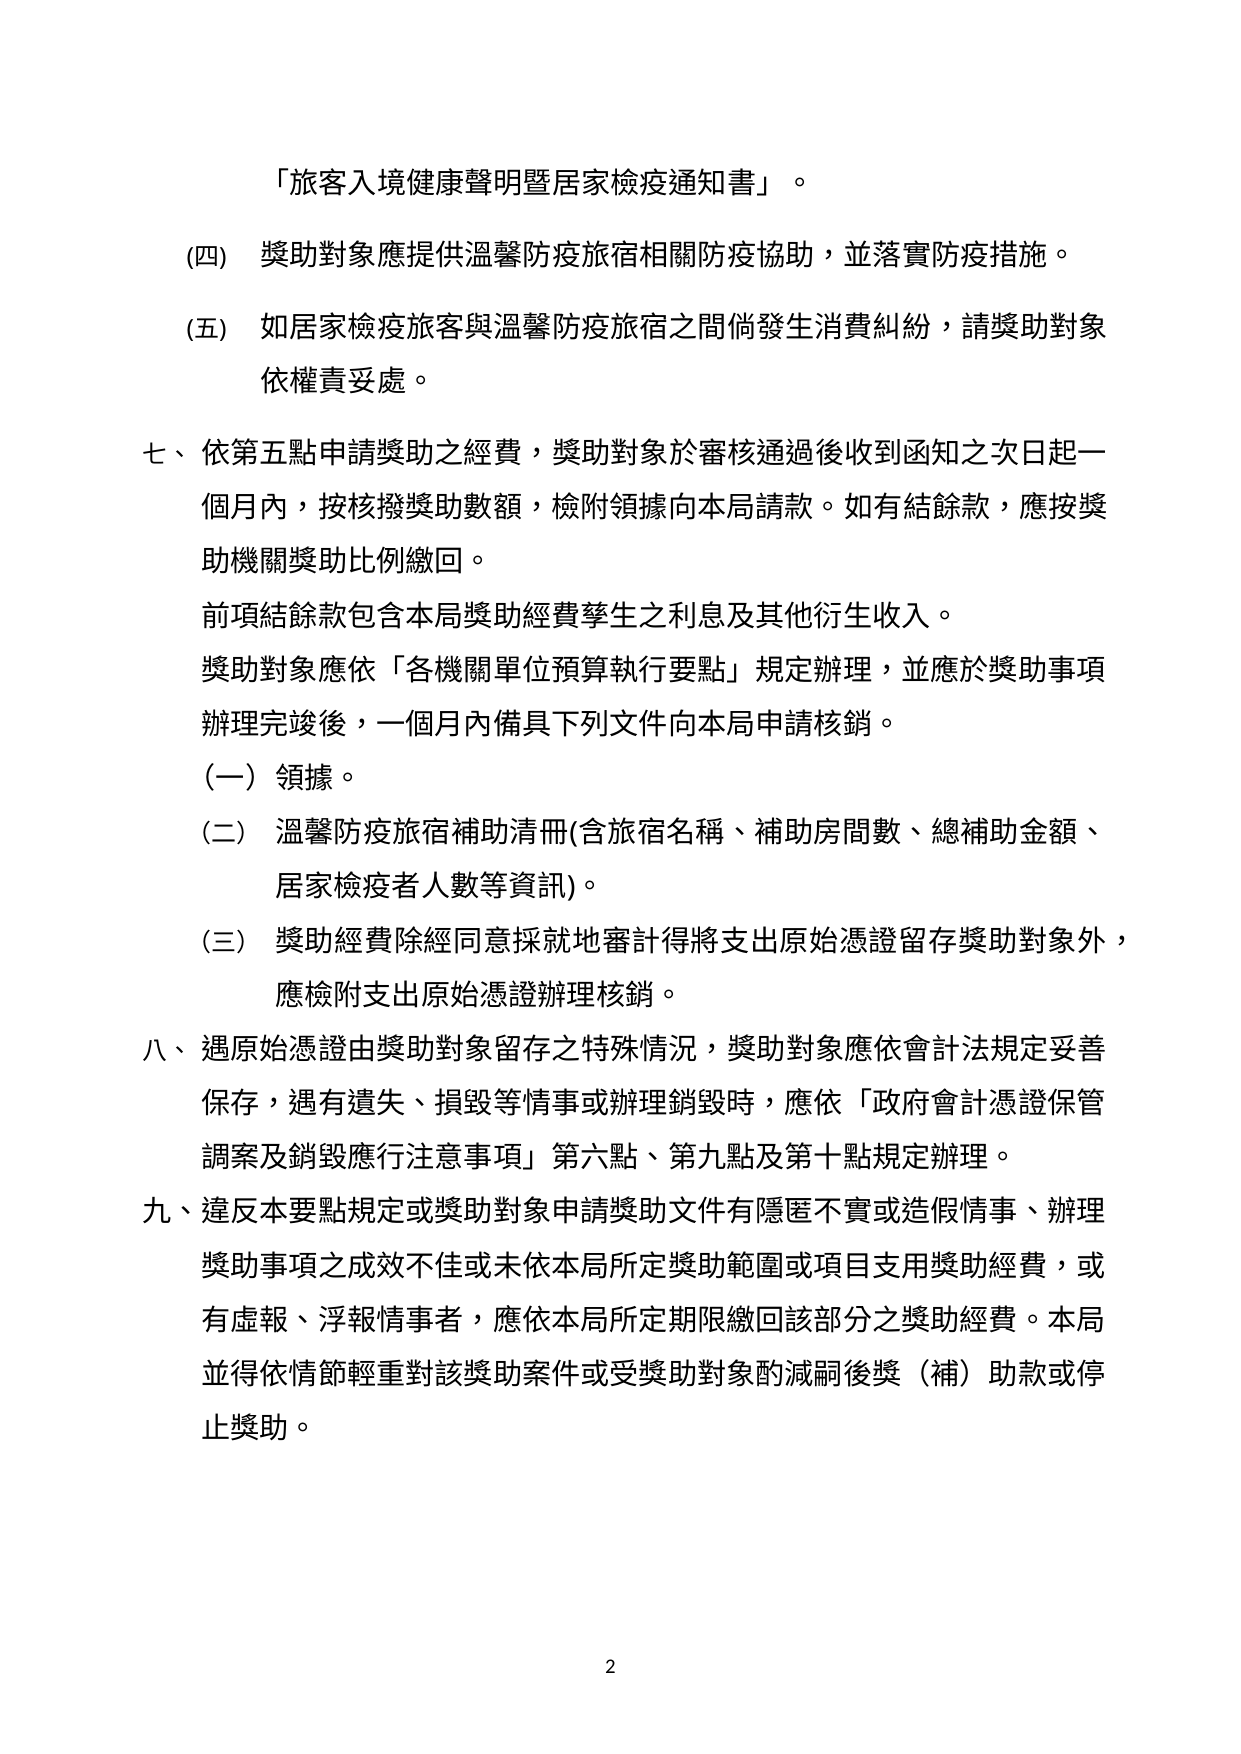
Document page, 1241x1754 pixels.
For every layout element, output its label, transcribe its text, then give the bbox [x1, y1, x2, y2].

list 溫馨防疫旅宿補助清冊(含旅宿名稱、補助房間數、總補助金額、居家檢疫者人數等資訊)。 [186, 799, 1107, 908]
list 獎助對象應提供溫馨防疫旅宿相關防疫協助，並落實防疫措施。 [186, 222, 1107, 276]
list 「旅客入境健康聲明暨居家檢疫通知書」。 [186, 150, 1107, 204]
list 依第五點申請獎助之經費，獎助對象於審核通過後收到函知之次日起一個月內，按核撥獎助數額，檢附領據向本局請款。如有結餘款，應按獎助機關獎助比例繳回。 前項結餘款包含本局獎助經費孳生之利息及其他衍生收入。 獎助對象應依「各機關單位預算執行要點」規定辦理，並應於獎助事項辦理完竣後，一個月內備具下列文件向本局申請核銷。 [142, 420, 1107, 745]
list 領據。 [186, 745, 1107, 799]
list 獎助經費除經同意採就地審計得將支出原始憑證留存獎助對象外，應檢附支出原始憑證辦理核銷。 [186, 908, 1107, 1016]
list 遇原始憑證由獎助對象留存之特殊情況，獎助對象應依會計法規定妥善保存，遇有遺失、損毀等情事或辦理銷毀時，應依「政府會計憑證保管調案及銷毀應行注意事項」第六點、第九點及第十點規定辦理。 [142, 1016, 1107, 1178]
list 如居家檢疫旅客與溫馨防疫旅宿之間倘發生消費糾紛，請獎助對象依權責妥處。 [186, 294, 1107, 402]
list 違反本要點規定或獎助對象申請獎助文件有隱匿不實或造假情事、辦理獎助事項之成效不佳或未依本局所定獎助範圍或項目支用獎助經費，或有虛報、浮報情事者，應依本局所定期限繳回該部分之獎助經費。本局並得依情節輕重對該獎助案件或受獎助對象酌減嗣後獎（補）助款或停止獎助。 [142, 1178, 1107, 1449]
